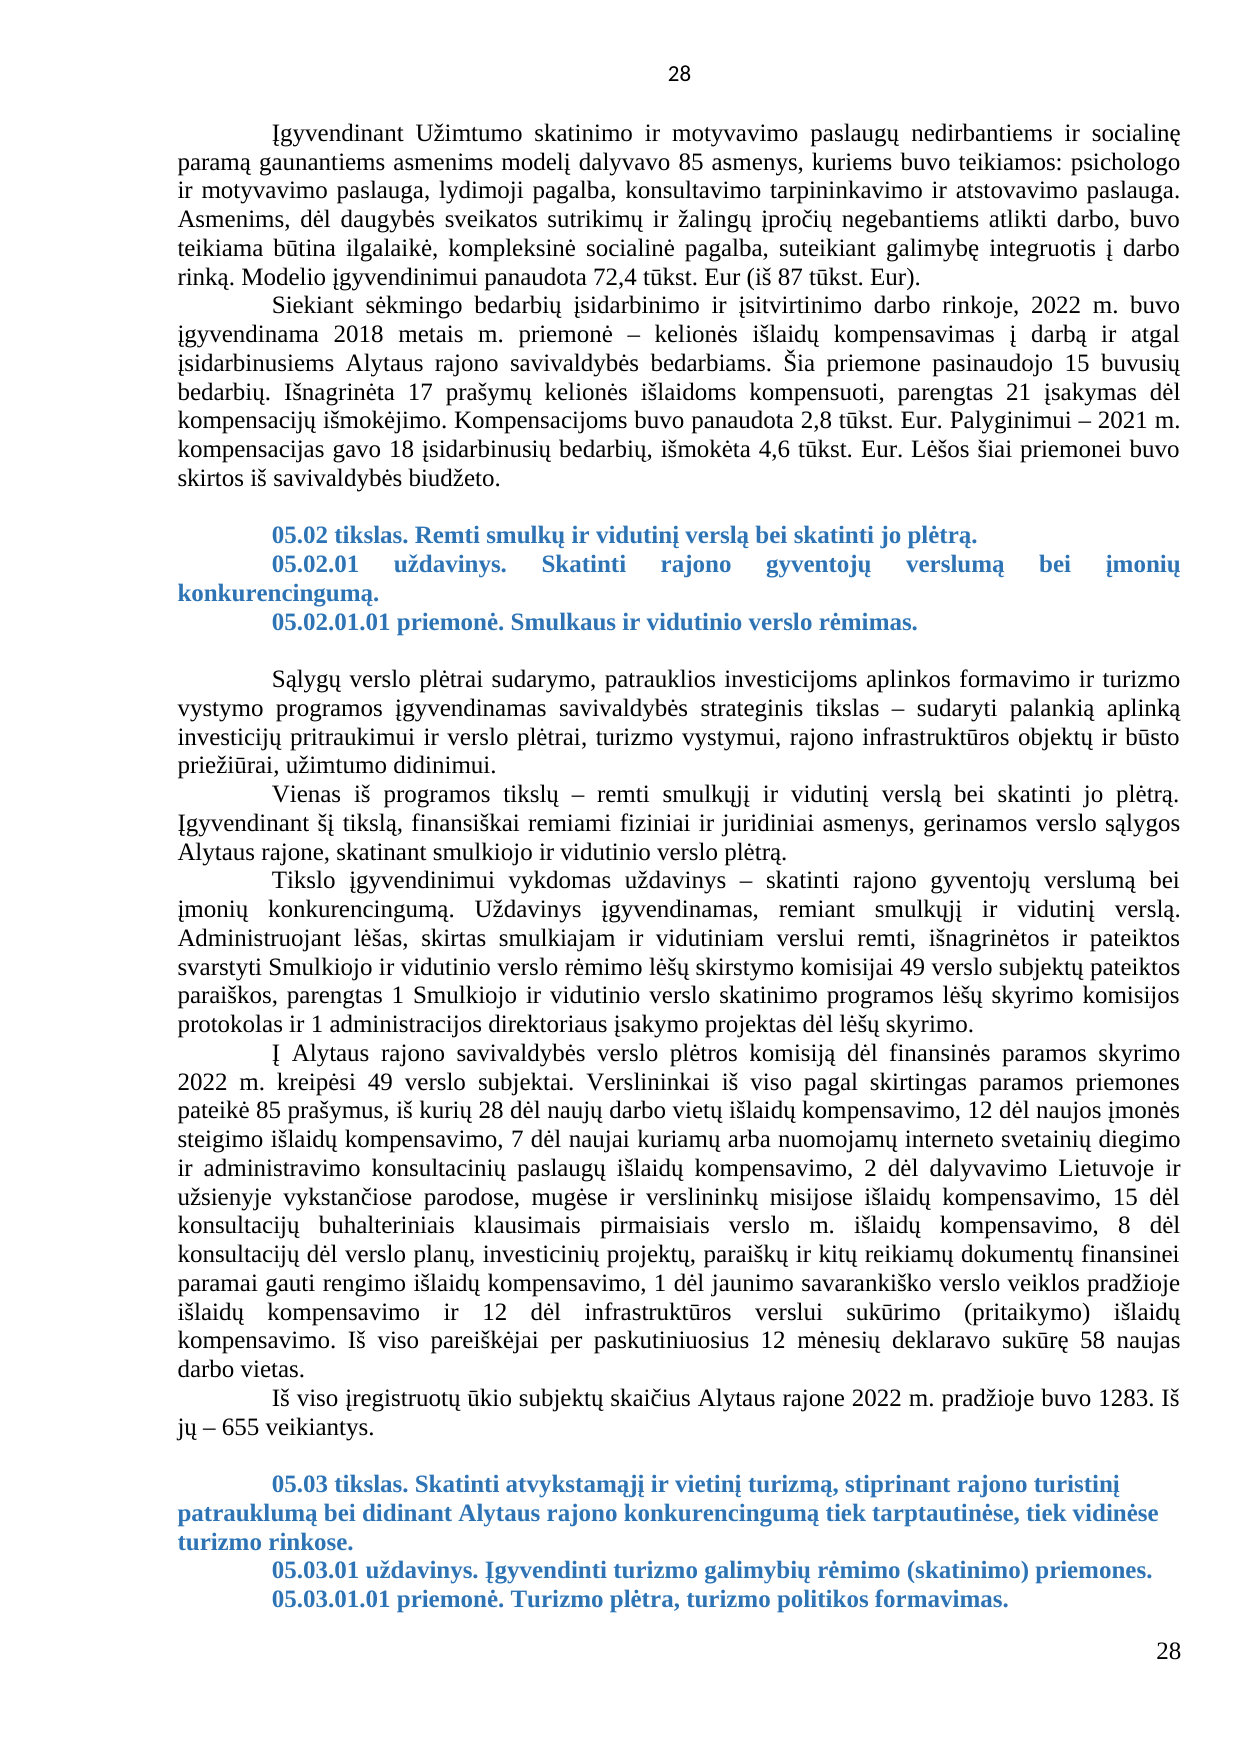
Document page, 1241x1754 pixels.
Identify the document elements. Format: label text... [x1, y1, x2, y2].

text 05.03.01.01 priemonė. Turizmo plėtra, turizmo politikos formavimas. [177, 1584, 1181, 1613]
text Į Alytaus rajono savivaldybės verslo plėtros komisiją dėl finansinės paramos skyrimo 2022 m. kreipėsi 49 verslo subjektai. Verslininkai iš viso pagal skirtingas paramos priemones pateikė 85 prašymus, iš kurių 28 dėl naujų darbo vietų išlaidų kompensavimo, 12 dėl naujos įmonės steigimo išlaidų kompensavimo, 7 dėl naujai kuriamų arba nuomojamų interneto svetainių diegimo ir administravimo konsultacinių paslaugų išlaidų kompensavimo, 2 dėl dalyvavimo Lietuvoje ir užsienyje vykstančiose parodose, mugėse ir verslininkų misijose išlaidų kompensavimo, 15 dėl konsultacijų buhalteriniais klausimais pirmaisiais verslo m. išlaidų kompensavimo, 8 dėl konsultacijų dėl verslo planų, investicinių projektų, paraiškų ir kitų reikiamų dokumentų finansinei paramai gauti rengimo išlaidų kompensavimo, 1 dėl jaunimo savarankiško verslo veiklos pradžioje išlaidų kompensavimo ir 12 dėl infrastruktūros verslui sukūrimo (pritaikymo) išlaidų kompensavimo. Iš viso pareiškėjai per paskutiniuosius 12 mėnesių deklaravo sukūrę 58 naujas darbo vietas. [177, 1038, 1181, 1383]
text 05.02.01 uždavinys. Skatinti rajono gyventojų verslumą bei įmonių konkurencingumą. [177, 549, 1181, 607]
text Iš viso įregistruotų ūkio subjektų skaičius Alytaus rajone 2022 m. pradžioje buvo 1283. Iš jų – 655 veikiantys. [177, 1383, 1181, 1441]
text Sąlygų verslo plėtrai sudarymo, patrauklios investicijoms aplinkos formavimo ir turizmo vystymo programos įgyvendinamas savivaldybės strateginis tikslas – sudaryti palankią aplinką investicijų pritraukimui ir verslo plėtrai, turizmo vystymui, rajono infrastruktūros objektų ir būsto priežiūrai, užimtumo didinimui. [177, 664, 1181, 779]
text Siekiant sėkmingo bedarbių įsidarbinimo ir įsitvirtinimo darbo rinkoje, 2022 m. buvo įgyvendinama 2018 metais m. priemonė – kelionės išlaidų kompensavimas į darbą ir atgal įsidarbinusiems Alytaus rajono savivaldybės bedarbiams. Šia priemone pasinaudojo 15 buvusių bedarbių. Išnagrinėta 17 prašymų kelionės išlaidoms kompensuoti, parengtas 21 įsakymas dėl kompensacijų išmokėjimo. Kompensacijoms buvo panaudota 2,8 tūkst. Eur. Palyginimui – 2021 m. kompensacijas gavo 18 įsidarbinusių bedarbių, išmokėta 4,6 tūkst. Eur. Lėšos šiai priemonei buvo skirtos iš savivaldybės biudžeto. [177, 291, 1181, 492]
text 05.03.01 uždavinys. Įgyvendinti turizmo galimybių rėmimo (skatinimo) priemones. [177, 1556, 1181, 1584]
subtitle 05.02 tikslas. Remti smulkų ir vidutinį verslą bei skatinti jo plėtrą. [177, 521, 1181, 549]
subtitle 05.03 tikslas. Skatinti atvykstamąjį ir vietinį turizmą, stiprinant rajono turistinį patrauklumą bei didinant Alytaus rajono konkurencingumą tiek tarptautinėse, tiek vidinėse turizmo rinkose. [177, 1469, 1181, 1556]
text Įgyvendinant Užimtumo skatinimo ir motyvavimo paslaugų nedirbantiems ir socialinę paramą gaunantiems asmenims modelį dalyvavo 85 asmenys, kuriems buvo teikiamos: psichologo ir motyvavimo paslauga, lydimoji pagalba, konsultavimo tarpininkavimo ir atstovavimo paslauga. Asmenims, dėl daugybės sveikatos sutrikimų ir žalingų įpročių negebantiems atlikti darbo, buvo teikiama būtina ilgalaikė, kompleksinė socialinė pagalba, suteikiant galimybę integruotis į darbo rinką. Modelio įgyvendinimui panaudota 72,4 tūkst. Eur (iš 87 tūkst. Eur). [177, 118, 1181, 291]
text 05.02.01.01 priemonė. Smulkaus ir vidutinio verslo rėmimas. [177, 607, 1181, 636]
text Vienas iš programos tikslų – remti smulkųjį ir vidutinį verslą bei skatinti jo plėtrą. Įgyvendinant šį tikslą, finansiškai remiami fiziniai ir juridiniai asmenys, gerinamos verslo sąlygos Alytaus rajone, skatinant smulkiojo ir vidutinio verslo plėtrą. [177, 779, 1181, 866]
text Tikslo įgyvendinimui vykdomas uždavinys – skatinti rajono gyventojų verslumą bei įmonių konkurencingumą. Uždavinys įgyvendinamas, remiant smulkųjį ir vidutinį verslą. Administruojant lėšas, skirtas smulkiajam ir vidutiniam verslui remti, išnagrinėtos ir pateiktos svarstyti Smulkiojo ir vidutinio verslo rėmimo lėšų skirstymo komisijai 49 verslo subjektų pateiktos paraiškos, parengtas 1 Smulkiojo ir vidutinio verslo skatinimo programos lėšų skyrimo komisijos protokolas ir 1 administracijos direktoriaus įsakymo projektas dėl lėšų skyrimo. [177, 866, 1181, 1038]
